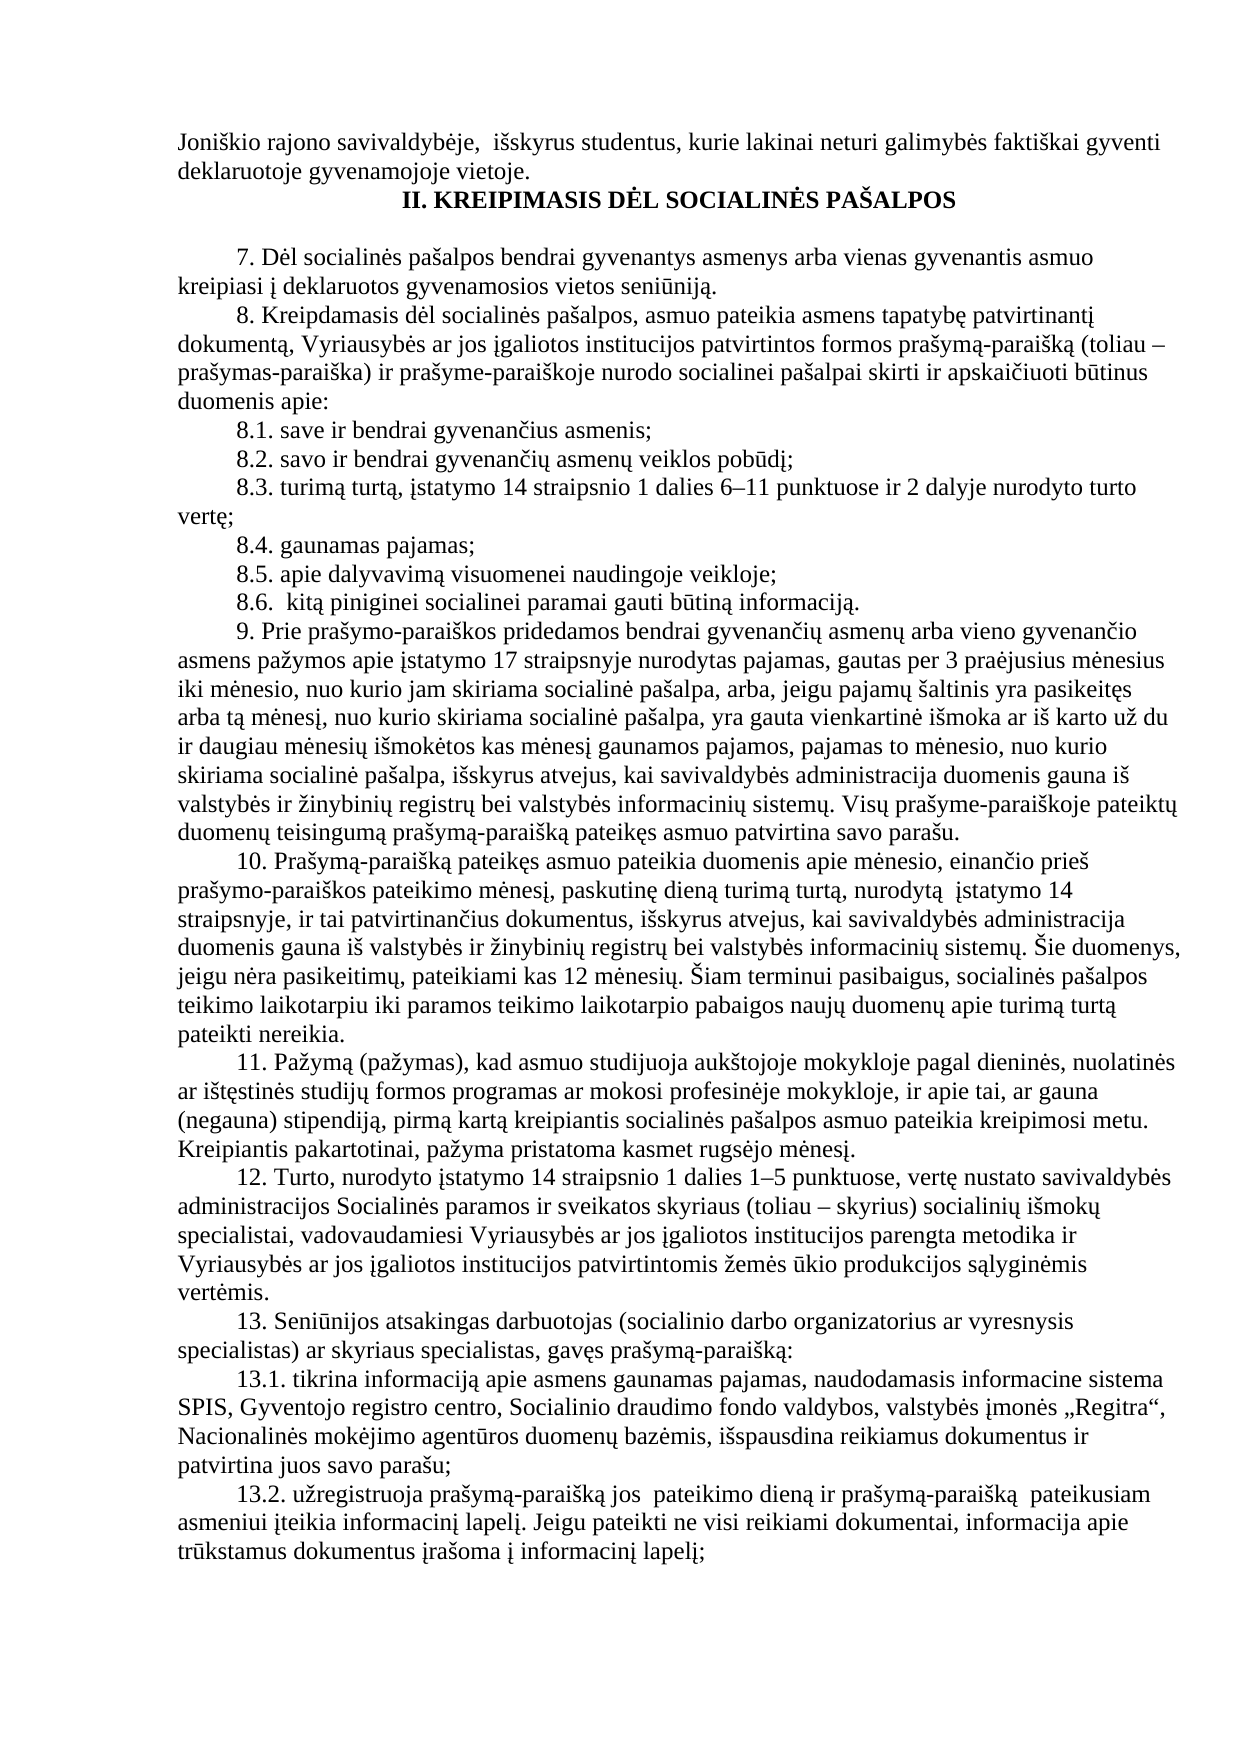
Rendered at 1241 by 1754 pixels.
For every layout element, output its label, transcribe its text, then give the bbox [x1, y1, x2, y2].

text 10. Prašymą-paraišką pateikęs asmuo pateikia duomenis apie mėnesio, einančio prieš prašymo-paraiškos pateikimo mėnesį, paskutinę dieną turimą turtą, nurodytą įstatymo 14 straipsnyje, ir tai patvirtinančius dokumentus, išskyrus atvejus, kai savivaldybės administracija duomenis gauna iš valstybės ir žinybinių registrų bei valstybės informacinių sistemų. Šie duomenys, jeigu nėra pasikeitimų, pateikiami kas 12 mėnesių. Šiam terminui pasibaigus, socialinės pašalpos teikimo laikotarpiu iki paramos teikimo laikotarpio pabaigos naujų duomenų apie turimą turtą pateikti nereikia. [177, 846, 1181, 1047]
text 8. Kreipdamasis dėl socialinės pašalpos, asmuo pateikia asmens tapatybę patvirtinantį dokumentą, Vyriausybės ar jos įgaliotos institucijos patvirtintos formos prašymą-paraišką (toliau – prašymas-paraiška) ir prašyme-paraiškoje nurodo socialinei pašalpai skirti ir apskaičiuoti būtinus duomenis apie: [177, 300, 1181, 415]
text 8.4. gaunamas pajamas; [177, 530, 1181, 559]
text 11. Pažymą (pažymas), kad asmuo studijuoja aukštojoje mokykloje pagal dieninės, nuolatinės ar ištęstinės studijų formos programas ar mokosi profesinėje mokykloje, ir apie tai, ar gauna (negauna) stipendiją, pirmą kartą kreipiantis socialinės pašalpos asmuo pateikia kreipimosi metu. Kreipiantis pakartotinai, pažyma pristatoma kasmet rugsėjo mėnesį. [177, 1047, 1181, 1162]
text 13. Seniūnijos atsakingas darbuotojas (socialinio darbo organizatorius ar vyresnysis specialistas) ar skyriaus specialistas, gavęs prašymą-paraišką: [177, 1306, 1181, 1364]
text 8.3. turimą turtą, įstatymo 14 straipsnio 1 dalies 6–11 punktuose ir 2 dalyje nurodyto turto vertę; [177, 472, 1181, 530]
text 12. Turto, nurodyto įstatymo 14 straipsnio 1 dalies 1–5 punktuose, vertę nustato savivaldybės administracijos Socialinės paramos ir sveikatos skyriaus (toliau – skyrius) socialinių išmokų specialistai, vadovaudamiesi Vyriausybės ar jos įgaliotos institucijos parengta metodika ir Vyriausybės ar jos įgaliotos institucijos patvirtintomis žemės ūkio produkcijos sąlyginėmis vertėmis. [177, 1162, 1181, 1306]
text 7. Dėl socialinės pašalpos bendrai gyvenantys asmenys arba vienas gyvenantis asmuo kreipiasi į deklaruotos gyvenamosios vietos seniūniją. [177, 242, 1181, 300]
text II. KREIPIMASIS DĖL SOCIALINĖS PAŠALPOS [177, 185, 1181, 214]
text 8.1. save ir bendrai gyvenančius asmenis; [177, 415, 1181, 444]
text 9. Prie prašymo-paraiškos pridedamos bendrai gyvenančių asmenų arba vieno gyvenančio asmens pažymos apie įstatymo 17 straipsnyje nurodytas pajamas, gautas per 3 praėjusius mėnesius iki mėnesio, nuo kurio jam skiriama socialinė pašalpa, arba, jeigu pajamų šaltinis yra pasikeitęs arba tą mėnesį, nuo kurio skiriama socialinė pašalpa, yra gauta vienkartinė išmoka ar iš karto už du ir daugiau mėnesių išmokėtos kas mėnesį gaunamos pajamos, pajamas to mėnesio, nuo kurio skiriama socialinė pašalpa, išskyrus atvejus, kai savivaldybės administracija duomenis gauna iš valstybės ir žinybinių registrų bei valstybės informacinių sistemų. Visų prašyme-paraiškoje pateiktų duomenų teisingumą prašymą-paraišką pateikęs asmuo patvirtina savo parašu. [177, 616, 1181, 846]
text 8.5. apie dalyvavimą visuomenei naudingoje veikloje; [177, 559, 1181, 587]
text 8.2. savo ir bendrai gyvenančių asmenų veiklos pobūdį; [177, 444, 1181, 472]
text Joniškio rajono savivaldybėje, išskyrus studentus, kurie lakinai neturi galimybės faktiškai gyventi deklaruotoje gyvenamojoje vietoje. [177, 127, 1181, 185]
text 13.1. tikrina informaciją apie asmens gaunamas pajamas, naudodamasis informacine sistema SPIS, Gyventojo registro centro, Socialinio draudimo fondo valdybos, valstybės įmonės „Regitra“, Nacionalinės mokėjimo agentūros duomenų bazėmis, išspausdina reikiamus dokumentus ir patvirtina juos savo parašu; [177, 1364, 1181, 1479]
text 13.2. užregistruoja prašymą-paraišką jos pateikimo dieną ir prašymą-paraišką pateikusiam asmeniui įteikia informacinį lapelį. Jeigu pateikti ne visi reikiami dokumentai, informacija apie trūkstamus dokumentus įrašoma į informacinį lapelį; [177, 1479, 1181, 1565]
text 8.6. kitą piniginei socialinei paramai gauti būtiną informaciją. [177, 587, 1181, 616]
